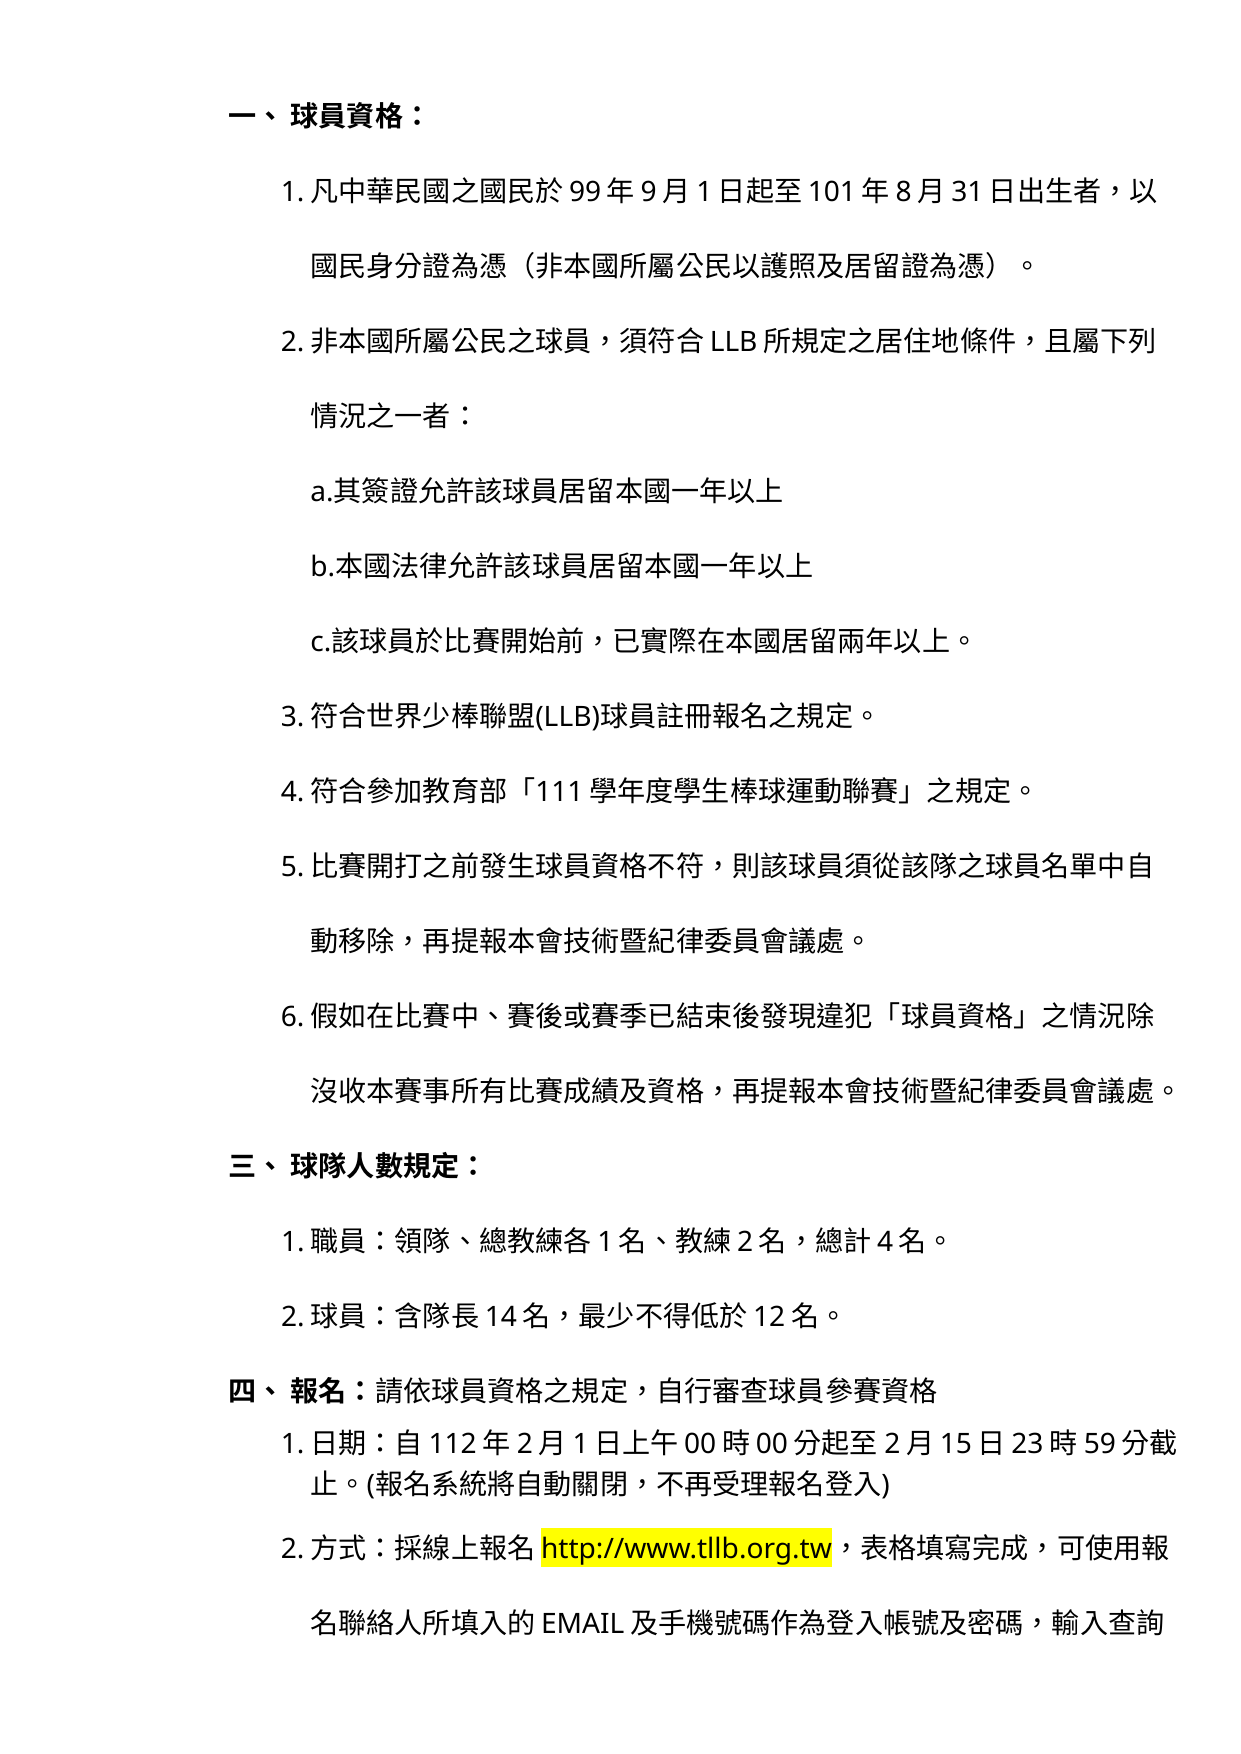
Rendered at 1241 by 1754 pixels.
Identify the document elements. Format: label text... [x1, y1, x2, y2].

list 報名：請依球員資格之規定，自行審查球員參賽資格 [228, 1346, 1181, 1421]
list c.該球員於比賽開始前，已實際在本國居留兩年以上。 [310, 596, 1181, 671]
list 職員：領隊、總教練各1名、教練2名，總計4名。 [281, 1196, 1181, 1271]
list 非本國所屬公民之球員，須符合LLB所規定之居住地條件，且屬下列情況之一者： [281, 296, 1181, 446]
list 球隊人數規定： [228, 1121, 1181, 1196]
list b.本國法律允許該球員居留本國一年以上 [310, 521, 1181, 596]
list 符合世界少棒聯盟(LLB)球員註冊報名之規定。 [281, 671, 1181, 746]
list 球員資格： [228, 71, 1181, 146]
list 方式：採線上報名http://www.tllb.org.tw，表格填寫完成，可使用報名聯絡人所填入的EMAIL及手機號碼作為登入帳號及密碼，輸入查詢 [281, 1502, 1181, 1652]
list 假如在比賽中、賽後或賽季已結束後發現違犯「球員資格」之情況除沒收本賽事所有比賽成績及資格，再提報本會技術暨紀律委員會議處。 [281, 971, 1181, 1121]
list 凡中華民國之國民於99年9月1日起至101年8月31日出生者，以國民身分證為憑（非本國所屬公民以護照及居留證為憑）。 [281, 146, 1181, 296]
list a.其簽證允許該球員居留本國一年以上 [310, 446, 1181, 521]
list 球員：含隊長14名，最少不得低於12名。 [281, 1271, 1181, 1346]
list 比賽開打之前發生球員資格不符，則該球員須從該隊之球員名單中自動移除，再提報本會技術暨紀律委員會議處。 [281, 821, 1181, 971]
list 日期：自112年 2月1日上午00時00分起至 2月15日23時 59分截止。(報名系統將自動關閉，不再受理報名登入) [281, 1421, 1181, 1502]
list 符合參加教育部「111學年度學生棒球運動聯賽」之規定。 [281, 746, 1181, 821]
